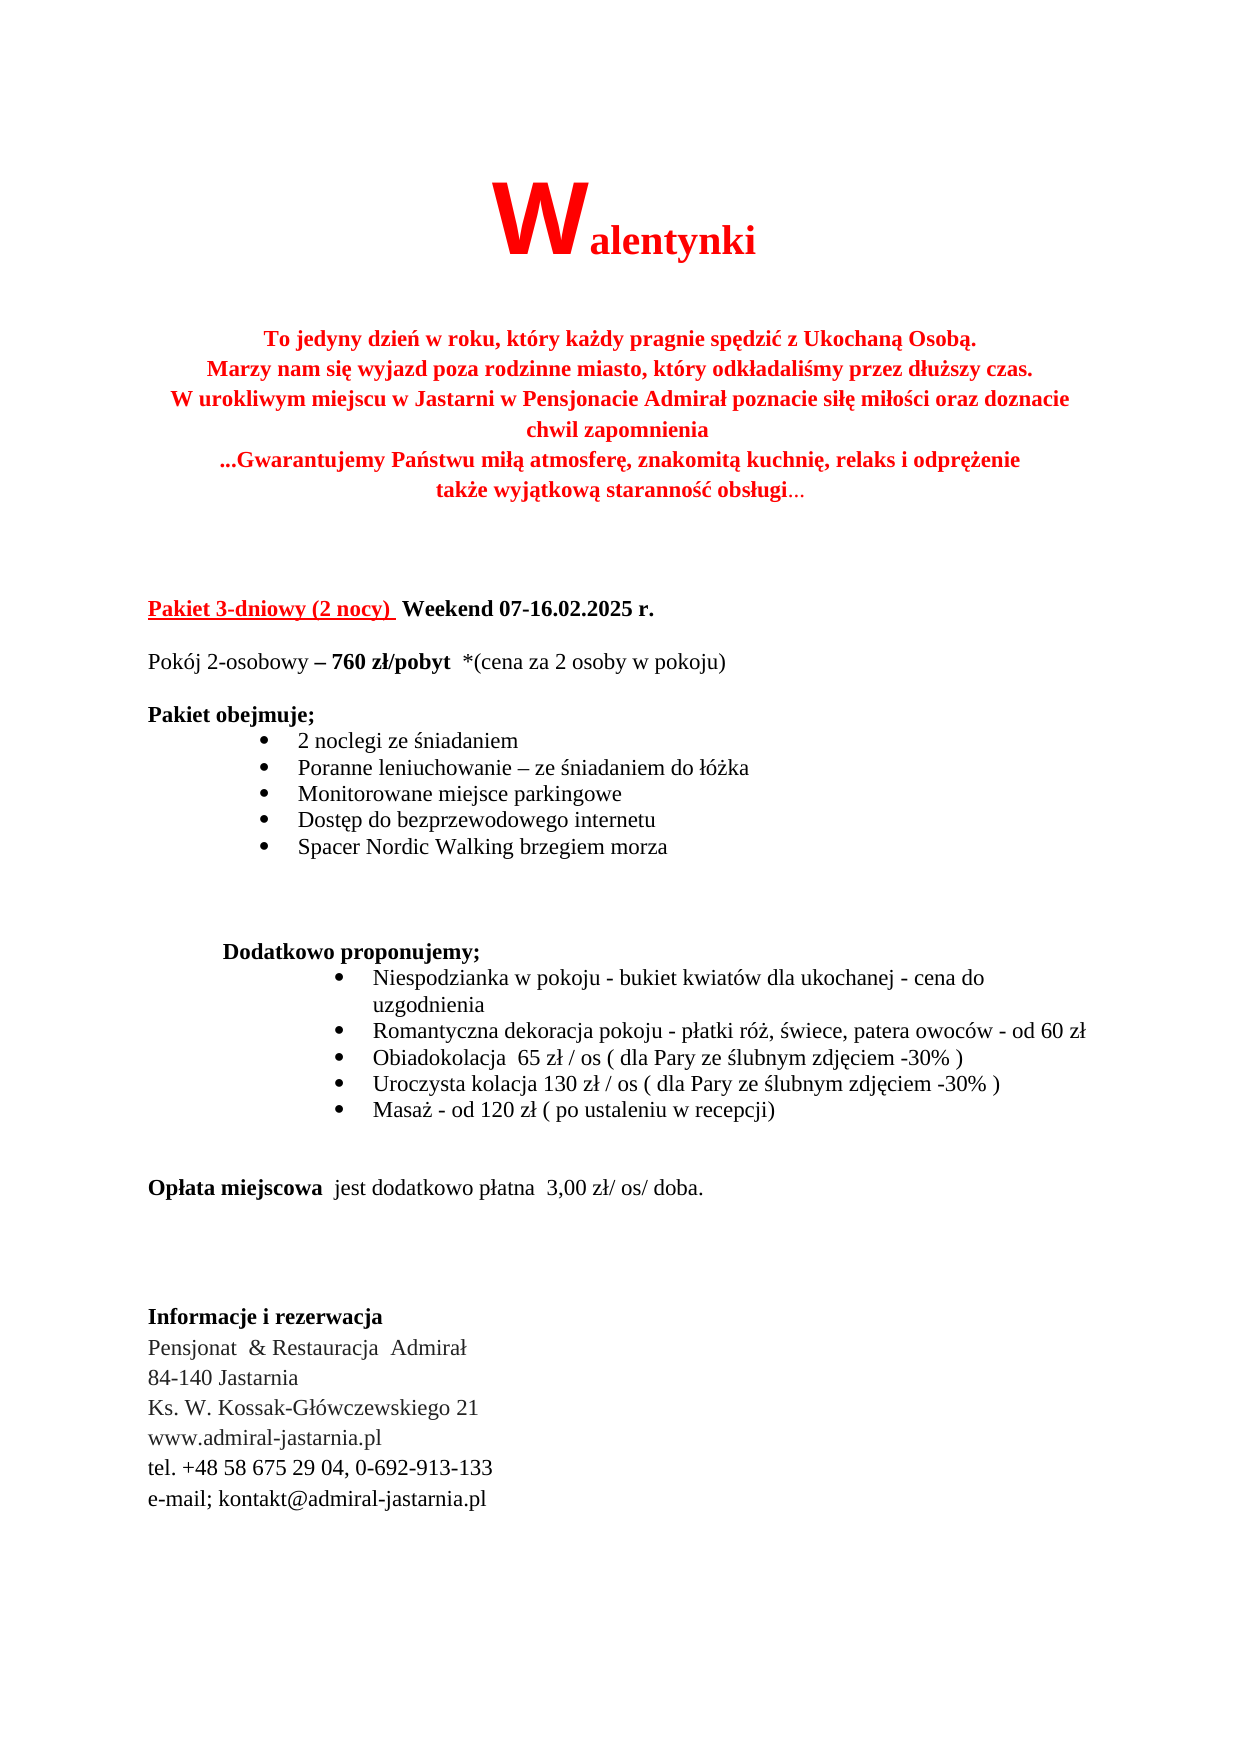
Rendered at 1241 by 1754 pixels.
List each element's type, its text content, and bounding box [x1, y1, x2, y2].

text także wyjątkową staranność obsługi... [148, 476, 1093, 565]
list Dostęp do bezprzewodowego internetu [260, 806, 1093, 833]
text Marzy nam się wyjazd poza rodzinne miasto, który odkładaliśmy przez dłuższy czas. [148, 355, 1093, 382]
text tel. +48 58 675 29 04, 0-692-913-133 [148, 1454, 1093, 1481]
text W urokliwym miejscu w Jastarni w Pensjonacie Admirał poznacie siłę miłości oraz doznacie chwil zapomnienia [148, 386, 1093, 442]
list Spacer Nordic Walking brzegiem morza [260, 833, 1093, 859]
list Romantyczna dekoracja pokoju - płatki róż, świece, patera owoców - od 60 zł [335, 1017, 1093, 1043]
list 2 noclegi ze śniadaniem [260, 727, 1093, 754]
text Pensjonat & Restauracja Admirał 84-140 Jastarnia Ks. W. Kossak-Główczewskiego 21 www.admiral-jastarnia.pl [148, 1334, 1093, 1451]
text Opłata miejscowa jest dodatkowo płatna 3,00 zł/ os/ doba. [148, 1174, 1093, 1200]
list Masaż - od 120 zł ( po ustaleniu w recepcji) [335, 1096, 1093, 1123]
text Walentynki [148, 148, 1093, 284]
text Pakiet 3-dniowy (2 nocy) Weekend 07-16.02.2025 r. [148, 596, 1093, 622]
list Uroczysta kolacja 130 zł / os ( dla Pary ze ślubnym zdjęciem -30% ) [335, 1070, 1093, 1096]
list Monitorowane miejsce parkingowe [260, 780, 1093, 806]
text e-mail; kontakt@admiral-jastarnia.pl [148, 1485, 1093, 1511]
list Dodatkowo proponujemy; [223, 938, 1093, 964]
text Informacje i rezerwacja [148, 1303, 1093, 1330]
text Pokój 2-osobowy – 760 zł/pobyt *(cena za 2 osoby w pokoju) [148, 648, 1093, 674]
text Pakiet obejmuje; [148, 701, 1093, 727]
list Poranne leniuchowanie – ze śniadaniem do łóżka [260, 754, 1093, 780]
list Niespodzianka w pokoju - bukiet kwiatów dla ukochanej - cena do uzgodnienia [335, 964, 1093, 1017]
list Obiadokolacja 65 zł / os ( dla Pary ze ślubnym zdjęciem -30% ) [335, 1043, 1093, 1070]
text ...Gwarantujemy Państwu miłą atmosferę, znakomitą kuchnię, relaks i odprężenie [148, 446, 1093, 472]
text To jedyny dzień w roku, który każdy pragnie spędzić z Ukochaną Osobą. [148, 325, 1093, 351]
